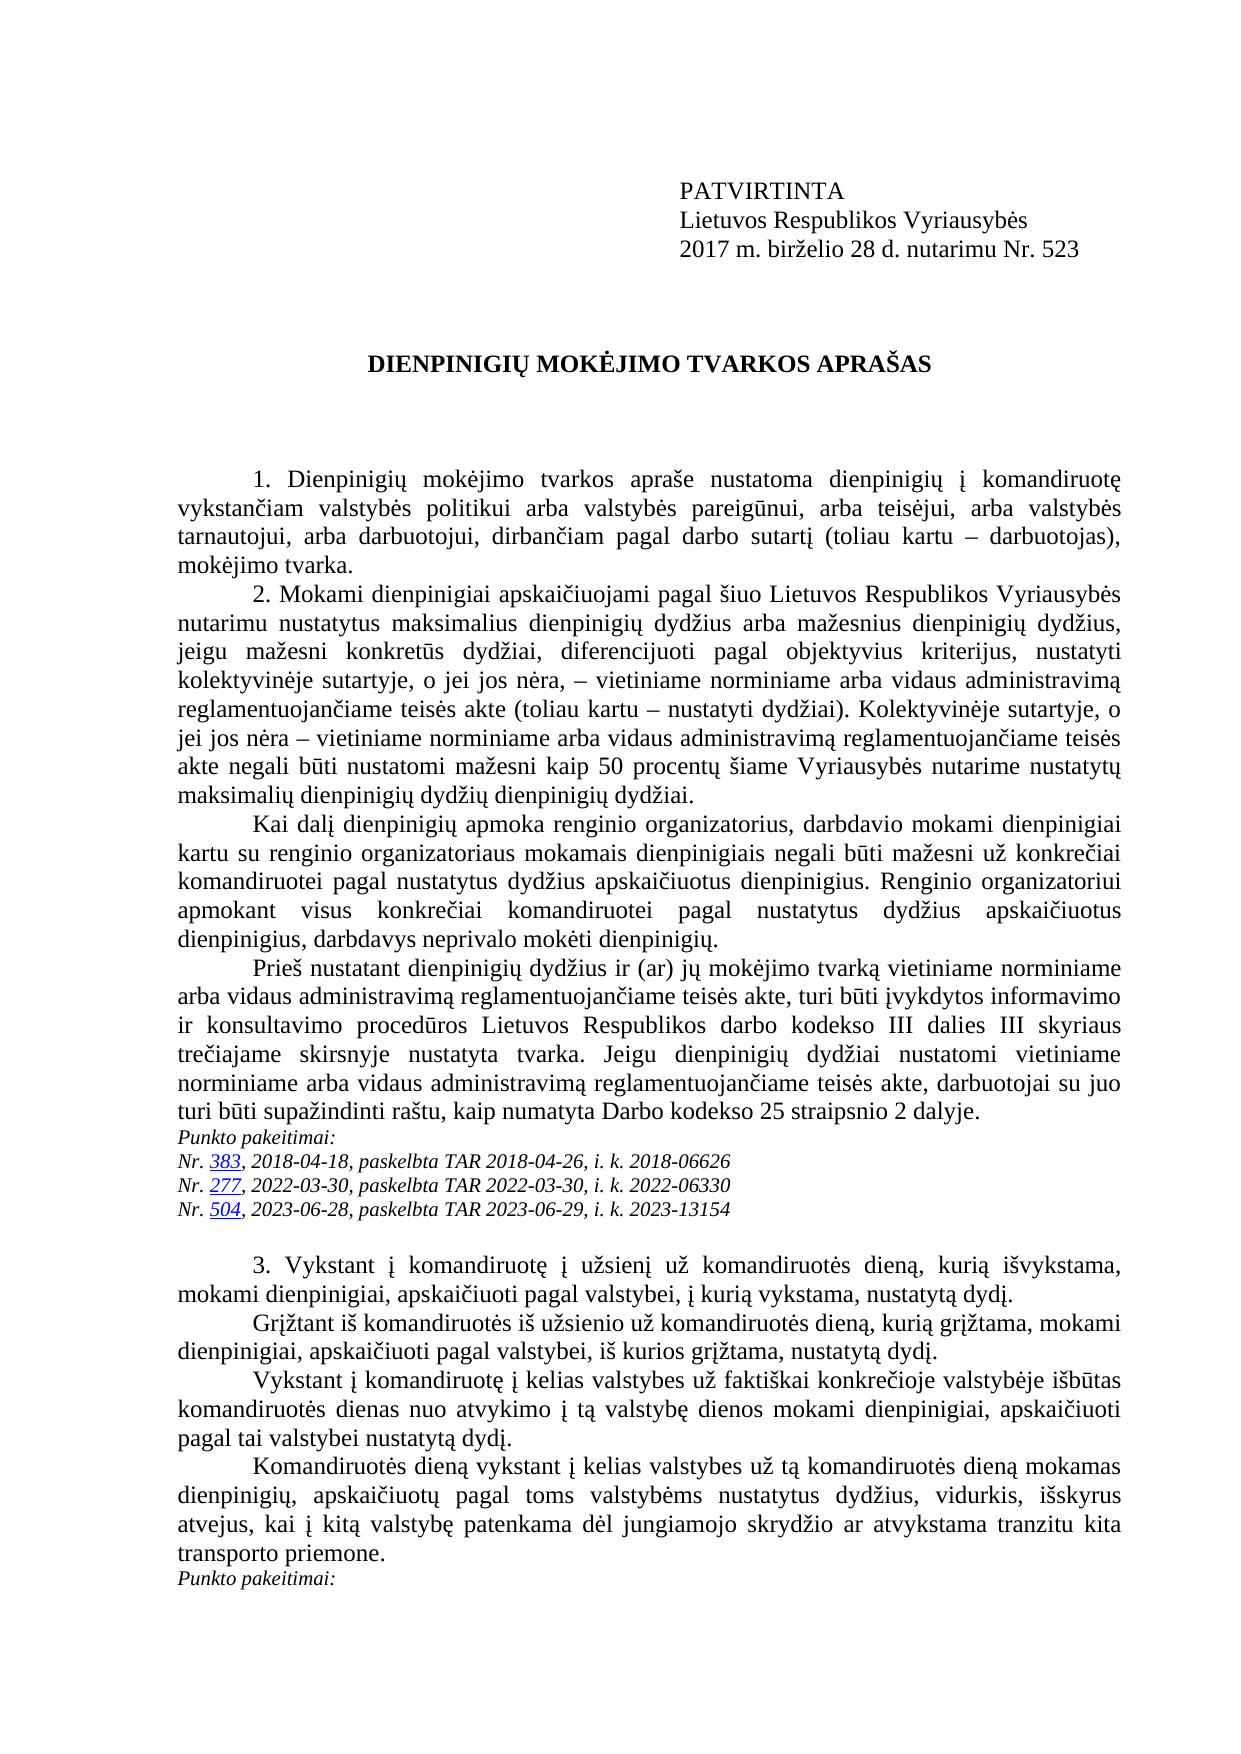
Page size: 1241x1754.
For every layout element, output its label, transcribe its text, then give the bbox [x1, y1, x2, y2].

text 2. Mokami dienpinigiai apskaičiuojami pagal šiuo Lietuvos Respublikos Vyriausybės nutarimu nustatytus maksimalius dienpinigių dydžius arba mažesnius dienpinigių dydžius, jeigu mažesni konkretūs dydžiai, diferencijuoti pagal objektyvius kriterijus, nustatyti kolektyvinėje sutartyje, o jei jos nėra, – vietiniame norminiame arba vidaus administravimą reglamentuojančiame teisės akte (toliau kartu – nustatyti dydžiai). Kolektyvinėje sutartyje, o jei jos nėra – vietiniame norminiame arba vidaus administravimą reglamentuojančiame teisės akte negali būti nustatomi mažesni kaip 50 procentų šiame Vyriausybės nutarime nustatytų maksimalių dienpinigių dydžių dienpinigių dydžiai. [177, 579, 1122, 809]
text PATVIRTINTA Lietuvos Respublikos Vyriausybės 2017 m. birželio 28 d. nutarimu Nr. 523 [679, 176, 1122, 263]
text Punkto pakeitimai: [177, 1125, 1122, 1149]
text Prieš nustatant dienpinigių dydžius ir (ar) jų mokėjimo tvarką vietiniame norminiame arba vidaus administravimą reglamentuojančiame teisės akte, turi būti įvykdytos informavimo ir konsultavimo procedūros Lietuvos Respublikos darbo kodekso III dalies III skyriaus trečiajame skirsnyje nustatyta tvarka. Jeigu dienpinigių dydžiai nustatomi vietiniame norminiame arba vidaus administravimą reglamentuojančiame teisės akte, darbuotojai su juo turi būti supažindinti raštu, kaip numatyta Darbo kodekso 25 straipsnio 2 dalyje. [177, 953, 1122, 1125]
text DIENPINIGIŲ MOKĖJIMO TVARKOS APRAŠAS [177, 349, 1122, 378]
text Grįžtant iš komandiruotės iš užsienio už komandiruotės dieną, kurią grįžtama, mokami dienpinigiai, apskaičiuoti pagal valstybei, iš kurios grįžtama, nustatytą dydį. [177, 1308, 1122, 1365]
text 3. Vykstant į komandiruotę į užsienį už komandiruotės dieną, kurią išvykstama, mokami dienpinigiai, apskaičiuoti pagal valstybei, į kurią vykstama, nustatytą dydį. [177, 1250, 1122, 1308]
text Vykstant į komandiruotę į kelias valstybes už faktiškai konkrečioje valstybėje išbūtas komandiruotės dienas nuo atvykimo į tą valstybę dienos mokami dienpinigiai, apskaičiuoti pagal tai valstybei nustatytą dydį. [177, 1365, 1122, 1451]
text Kai dalį dienpinigių apmoka renginio organizatorius, darbdavio mokami dienpinigiai kartu su renginio organizatoriaus mokamais dienpinigiais negali būti mažesni už konkrečiai komandiruotei pagal nustatytus dydžius apskaičiuotus dienpinigius. Renginio organizatoriui apmokant visus konkrečiai komandiruotei pagal nustatytus dydžius apskaičiuotus dienpinigius, darbdavys neprivalo mokėti dienpinigių. [177, 809, 1122, 953]
text 1. Dienpinigių mokėjimo tvarkos apraše nustatoma dienpinigių į komandiruotę vykstančiam valstybės politikui arba valstybės pareigūnui, arba teisėjui, arba valstybės tarnautojui, arba darbuotojui, dirbančiam pagal darbo sutartį (toliau kartu – darbuotojas), mokėjimo tvarka. [177, 464, 1122, 579]
text Nr. 504, 2023-06-28, paskelbta TAR 2023-06-29, i. k. 2023-13154 [177, 1197, 1122, 1221]
text Nr. 383, 2018-04-18, paskelbta TAR 2018-04-26, i. k. 2018-06626 [177, 1149, 1122, 1173]
text Komandiruotės dieną vykstant į kelias valstybes už tą komandiruotės dieną mokamas dienpinigių, apskaičiuotų pagal toms valstybėms nustatytus dydžius, vidurkis, išskyrus atvejus, kai į kitą valstybę patenkama dėl jungiamojo skrydžio ar atvykstama tranzitu kita transporto priemone. [177, 1451, 1122, 1566]
text Nr. 277, 2022-03-30, paskelbta TAR 2022-03-30, i. k. 2022-06330 [177, 1173, 1122, 1197]
text Punkto pakeitimai: [177, 1566, 1122, 1590]
